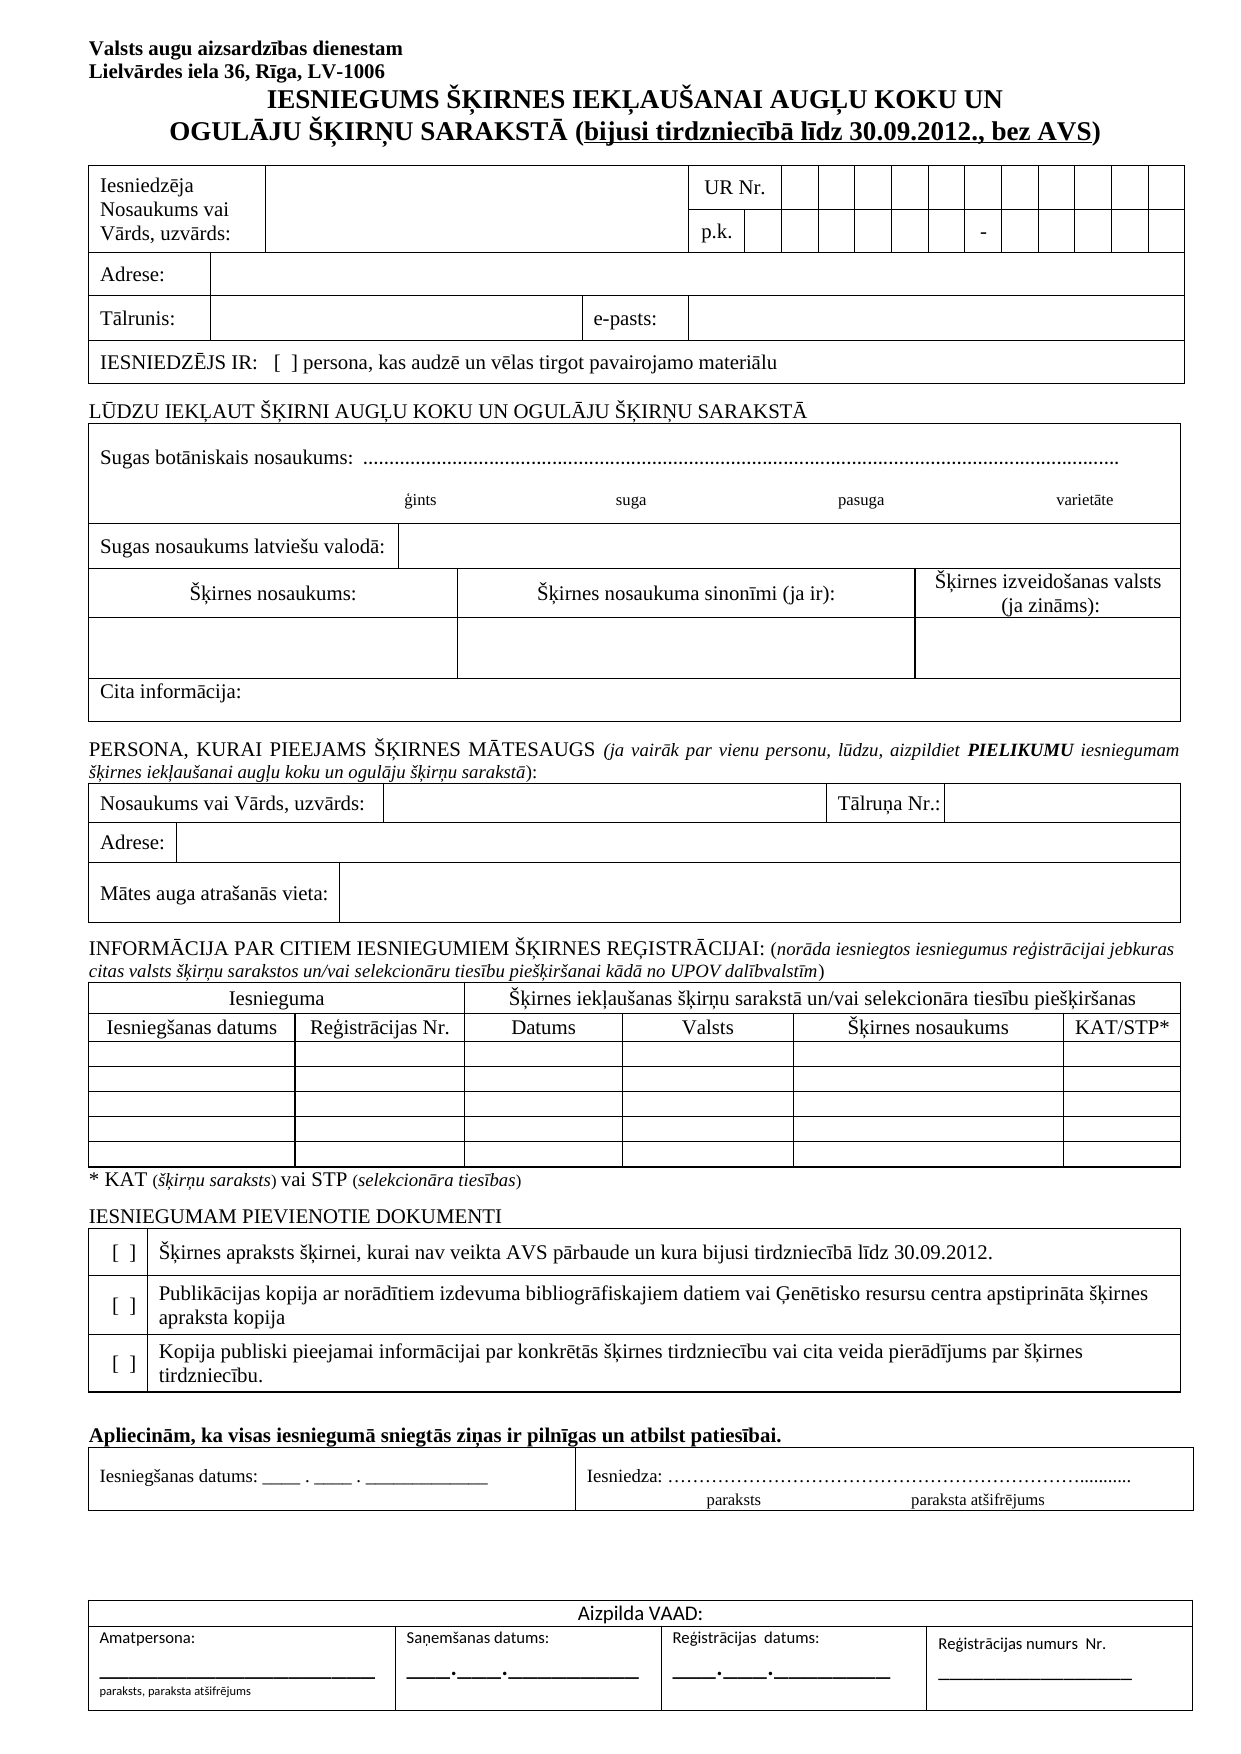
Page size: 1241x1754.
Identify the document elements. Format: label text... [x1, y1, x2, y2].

table_cell [794, 1067, 1063, 1091]
table_cell Publikācijas kopija ar norādītiem izdevuma bibliogrāfiskajiem datiem vai Ģenētisko resursu centra apstiprināta šķirnes apraksta kopija [148, 1276, 1180, 1333]
table_cell Šķirnes nosaukums: [89, 569, 457, 617]
text INFORMĀCIJA PAR CITIEM IESNIEGUMIEM ŠĶIRNES REĢISTRĀCIJAI: (norāda iesniegtos iesniegumus reģistrācijai jebkuras citas valsts šķirņu sarakstos un/vai selekcionāru tiesību piešķiršanai kādā no UPOV dalībvalstīm) [89, 936, 1181, 982]
table_cell [689, 296, 1184, 339]
table_header [1002, 166, 1038, 209]
table_cell [296, 1042, 464, 1066]
table_header [1112, 166, 1148, 209]
table_cell [794, 1042, 1063, 1066]
table_cell [89, 1067, 294, 1091]
table_cell [892, 210, 928, 252]
table_cell [296, 1117, 464, 1141]
table_header [384, 784, 826, 822]
table_cell [458, 618, 914, 678]
table_header [892, 166, 928, 209]
table_header Iesniegšanas datums: ____ . ____ . _____________ [89, 1448, 575, 1510]
table_header [1075, 166, 1111, 209]
table_cell [211, 253, 1184, 295]
table_cell Iesniedzējs ir: [ ] persona, kas audzē un vēlas tirgot pavairojamo materiālu [89, 341, 1184, 383]
table_cell [623, 1117, 793, 1141]
table_header [782, 166, 818, 209]
table_header Iesnieguma [89, 983, 464, 1012]
table_cell Tālrunis: [89, 296, 210, 339]
table_cell Šķirnes nosaukuma sinonīmi (ja ir): [458, 569, 914, 617]
table_header [ ] [89, 1229, 147, 1275]
table_cell [782, 210, 818, 252]
table_header [819, 166, 854, 209]
table_cell Adrese: [89, 253, 210, 295]
table_cell Cita informācija: [89, 679, 1180, 721]
table_cell Adrese: [89, 823, 176, 862]
table_cell KAT/STP* [1064, 1014, 1180, 1041]
text PERSONA, KURAI PIEEJAMS ŠĶIRNES MĀTESAUGS (ja vairāk par vienu personu, lūdzu, aizpildiet PIELIKUMU iesniegumam šķirnes iekļaušanai augļu koku un ogulāju šķirņu sarakstā): [89, 737, 1181, 782]
table_cell [623, 1142, 793, 1166]
table_cell [89, 1092, 294, 1116]
table_cell [1112, 210, 1148, 252]
table_cell [465, 1092, 622, 1116]
table_cell [855, 210, 891, 252]
table_cell [1002, 210, 1038, 252]
table_cell Datums [465, 1014, 622, 1041]
table_cell [819, 210, 854, 252]
table_cell [794, 1092, 1063, 1116]
table_header Šķirnes apraksts šķirnei, kurai nav veikta AVS pārbaude un kura bijusi tirdzniecībā līdz 30.09.2012. [148, 1229, 1180, 1275]
table_header [855, 166, 891, 209]
table_cell [89, 1117, 294, 1141]
table_cell [623, 1067, 793, 1091]
text LŪDZU IEKĻAUT ŠĶIRNI AUGĻU KOKU UN OGULĀJU ŠĶIRŅU SARAKSTĀ [89, 399, 1181, 423]
table_header Iesniedzēja Nosaukums vai Vārds, uzvārds: [89, 166, 265, 252]
table_cell [399, 524, 1180, 567]
table_header Sugas botāniskais nosaukums: ................................................................................................................................................ ģints suga pasuga varietāte [89, 424, 1180, 523]
table_cell [1149, 210, 1184, 252]
table_cell [1064, 1042, 1180, 1066]
table_cell Reģistrācijas Nr. [296, 1014, 464, 1041]
table_cell [177, 823, 1180, 862]
table_cell [340, 863, 1180, 922]
table_cell Mātes auga atrašanās vieta: [89, 863, 339, 922]
table_cell Sugas nosaukums latviešu valodā: [89, 524, 398, 567]
table_header Šķirnes iekļaušanas šķirņu sarakstā un/vai selekcionāra tiesību piešķiršanas [465, 983, 1180, 1012]
table_cell [794, 1142, 1063, 1166]
table_cell [89, 1142, 294, 1166]
table_cell [ ] [89, 1335, 147, 1391]
table_cell [1075, 210, 1111, 252]
table_header Iesniedza: …………………………………………………………........... paraksts paraksta atšifrējums [576, 1448, 1193, 1510]
table_cell [465, 1042, 622, 1066]
table_cell [1064, 1117, 1180, 1141]
table_header [266, 166, 688, 252]
table_cell [623, 1092, 793, 1116]
table_cell Šķirnes nosaukums [794, 1014, 1063, 1041]
table_header Tālruņa Nr.: [827, 784, 944, 822]
table_cell [929, 210, 964, 252]
table_cell Kopija publiski pieejamai informācijai par konkrētās šķirnes tirdzniecību vai cita veida pierādījums par šķirnes tirdzniecību. [148, 1335, 1180, 1391]
table_cell [623, 1042, 793, 1066]
table_cell [465, 1117, 622, 1141]
table_cell [1064, 1067, 1180, 1091]
table_cell [89, 1042, 294, 1066]
table_cell Iesniegšanas datums [89, 1014, 294, 1041]
table_cell [89, 618, 457, 678]
table_cell [465, 1142, 622, 1166]
table_header [1039, 166, 1074, 209]
table_header [1149, 166, 1184, 209]
table_cell [465, 1067, 622, 1091]
text * KAT (šķirņu saraksts) vai STP (selekcionāra tiesības) [89, 1168, 1181, 1191]
table_cell p.k. [689, 210, 744, 252]
text Apliecinām, ka visas iesniegumā sniegtās ziņas ir pilnīgas un atbilst patiesībai. [89, 1423, 1181, 1447]
table_header Nosaukums vai Vārds, uzvārds: [89, 784, 383, 822]
text IESNIEGUMAM PIEVIENOTIE DOKUMENTI [89, 1204, 1181, 1228]
table_cell [1064, 1142, 1180, 1166]
table_cell Šķirnes izveidošanas valsts (ja zināms): [916, 569, 1180, 617]
table_cell [ ] [89, 1276, 147, 1333]
table_cell [745, 210, 781, 252]
table_cell - [965, 210, 1001, 252]
table_cell e-pasts: [583, 296, 688, 339]
table_cell [916, 618, 1180, 678]
table_header [945, 784, 1180, 822]
table_cell [296, 1142, 464, 1166]
table_header [965, 166, 1001, 209]
table_header UR Nr. [689, 166, 781, 209]
table_cell Valsts [623, 1014, 793, 1041]
table_cell [211, 296, 582, 339]
table_header [929, 166, 964, 209]
table_cell [1039, 210, 1074, 252]
table_cell [794, 1117, 1063, 1141]
table_cell [1064, 1092, 1180, 1116]
table_cell [296, 1092, 464, 1116]
table_cell [296, 1067, 464, 1091]
